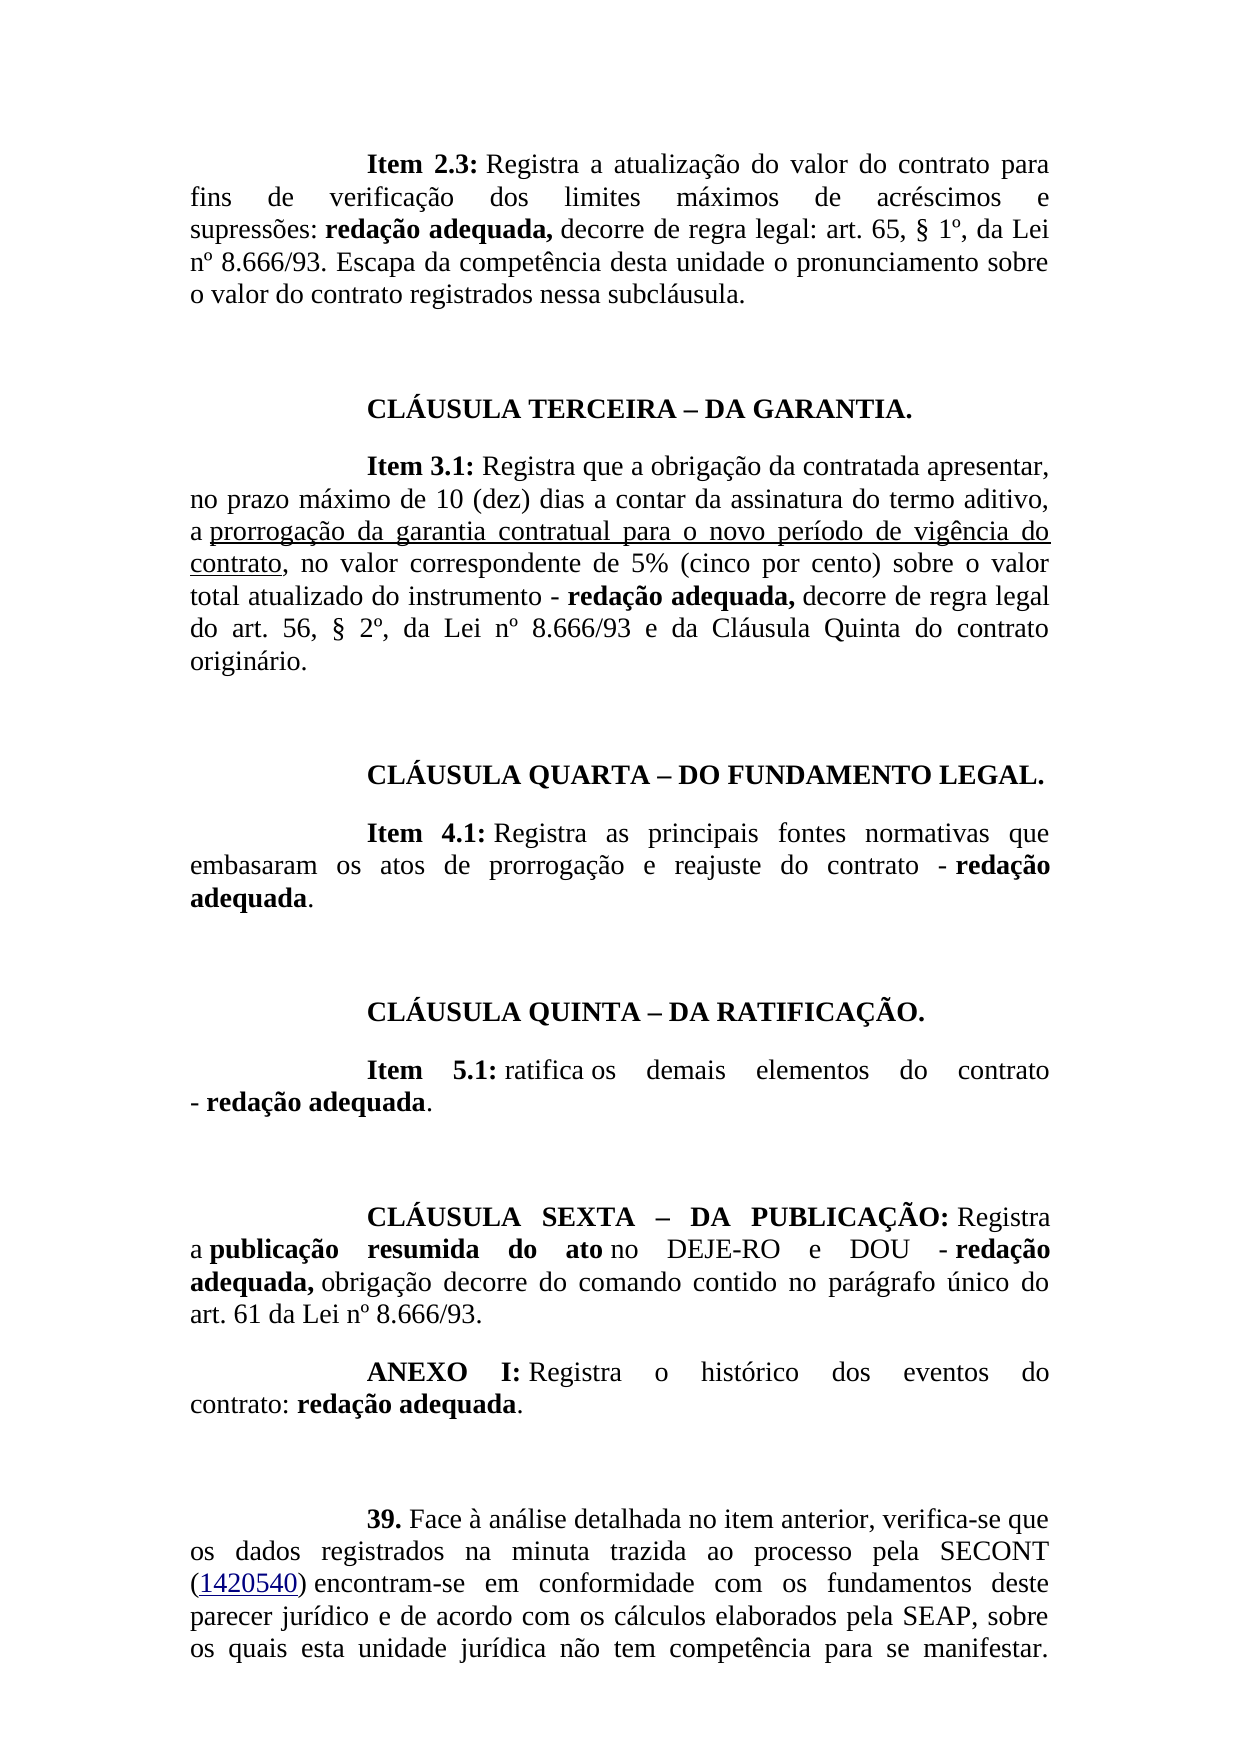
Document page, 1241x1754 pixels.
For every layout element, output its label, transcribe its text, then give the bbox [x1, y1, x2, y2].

text CLÁUSULA SEXTA – DA PUBLICAÇÃO: Registra a publicação resumida do ato no DEJE-RO e DOU - redação adequada, obrigação decorre do comando contido no parágrafo único do art. 61 da Lei nº 8.666/93. [190, 1200, 1051, 1329]
text CLÁUSULA QUINTA – DA RATIFICAÇÃO. [190, 995, 1051, 1028]
text Item 5.1: ratifica os demais elementos do contrato - redação adequada. [190, 1053, 1051, 1118]
text 39. Face à análise detalhada no item anterior, verifica-se que os dados registrados na minuta trazida ao processo pela SECONT (1420540) encontram-se em conformidade com os fundamentos deste parecer jurídico e de acordo com os cálculos elaborados pela SEAP, sobre os quais esta unidade jurídica não tem competência para se manifestar. [190, 1502, 1051, 1664]
text Item 4.1: Registra as principais fontes normativas que embasaram os atos de prorrogação e reajuste do contrato - redação adequada. [190, 816, 1051, 913]
text CLÁUSULA TERCEIRA – DA GARANTIA. [190, 392, 1051, 424]
text Item 3.1: Registra que a obrigação da contratada apresentar, no prazo máximo de 10 (dez) dias a contar da assinatura do termo aditivo, a prorrogação da garantia contratual para o novo período de vigência do contrato, no valor correspondente de 5% (cinco por cento) sobre o valor total atualizado do instrumento - redação adequada, decorre de regra legal do art. 56, § 2º, da Lei nº 8.666/93 e da Cláusula Quinta do contrato originário. [190, 449, 1051, 676]
text Item 2.3: Registra a atualização do valor do contrato para fins de verificação dos limites máximos de acréscimos e supressões: redação adequada, decorre de regra legal: art. 65, § 1º, da Lei nº 8.666/93. Escapa da competência desta unidade o pronunciamento sobre o valor do contrato registrados nessa subcláusula. [190, 147, 1051, 309]
text ANEXO I: Registra o histórico dos eventos do contrato: redação adequada. [190, 1354, 1051, 1419]
text CLÁUSULA QUARTA – DO FUNDAMENTO LEGAL. [190, 758, 1051, 791]
